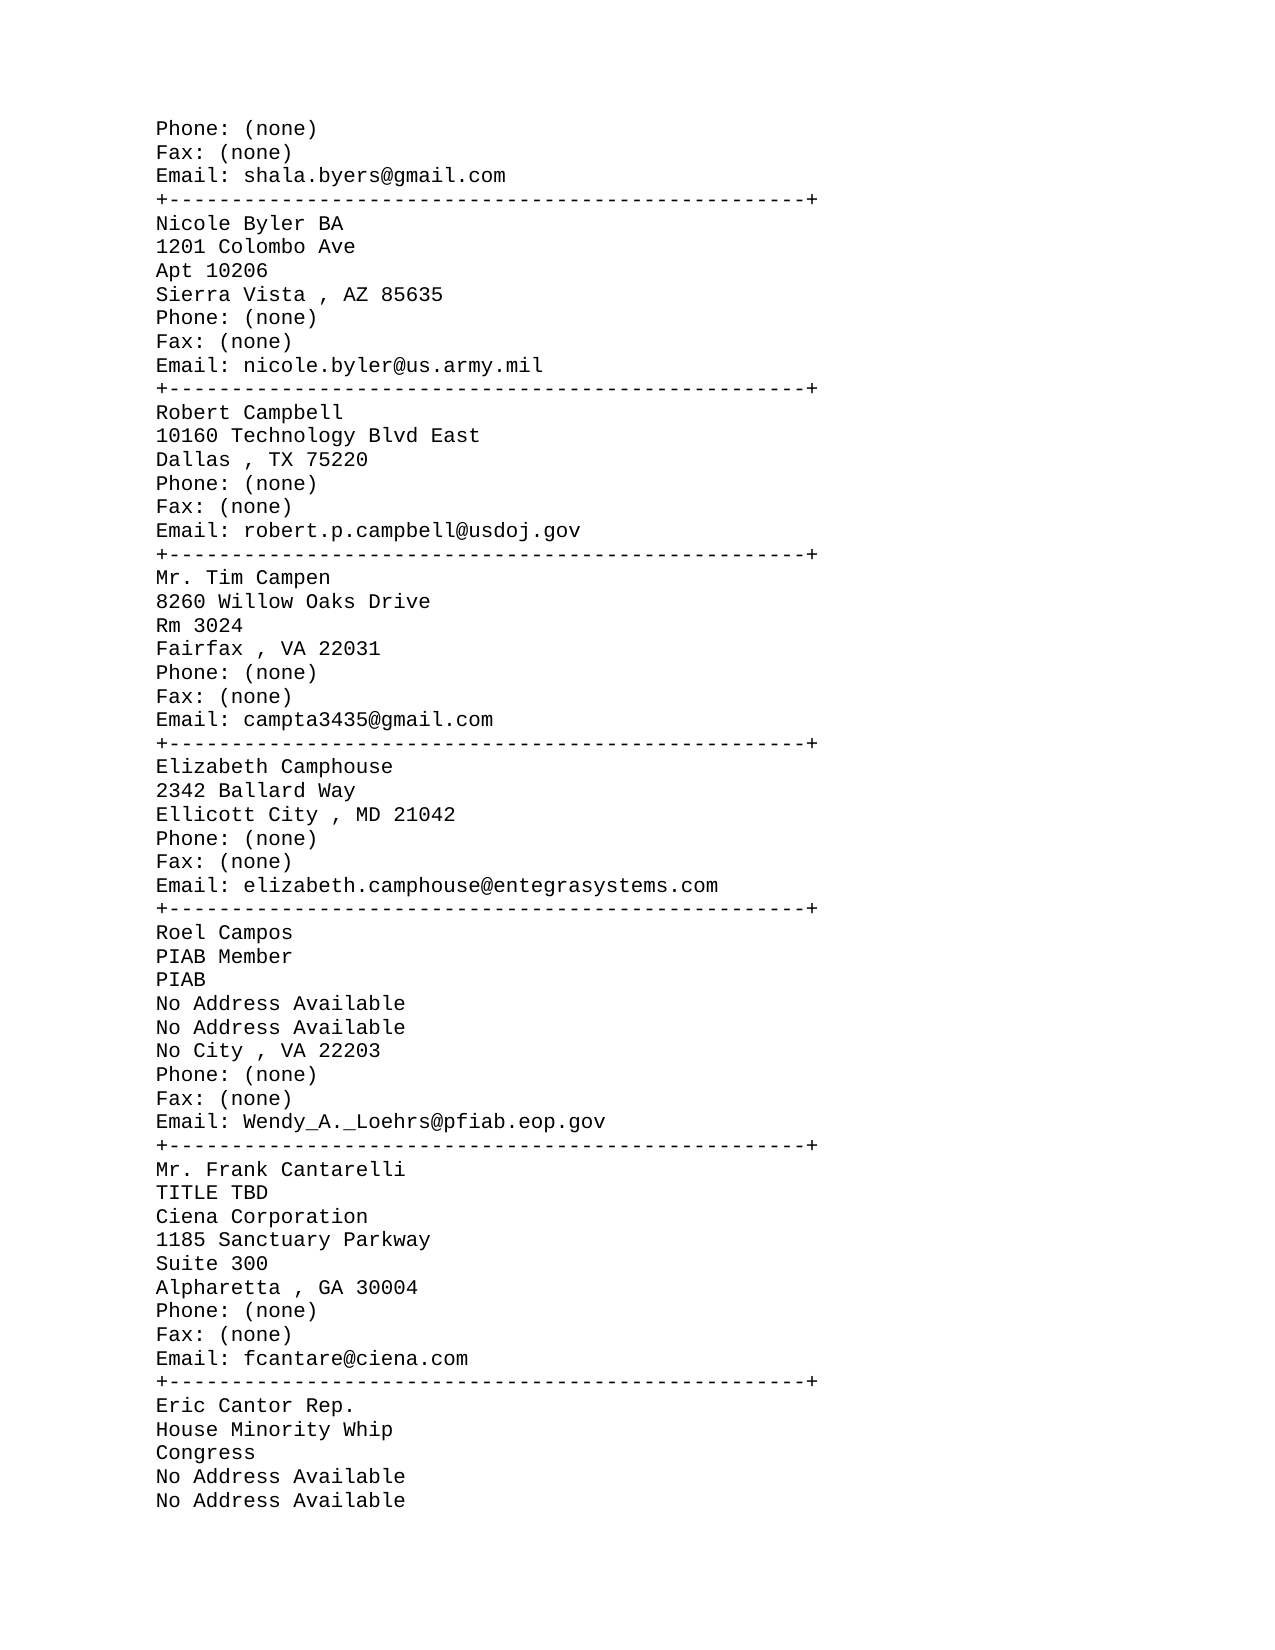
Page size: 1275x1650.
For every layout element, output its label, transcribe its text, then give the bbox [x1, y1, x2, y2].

text Email: shala.byers@gmail.com [118, 165, 1157, 189]
text Alpharetta , GA 30004 [118, 1277, 1157, 1300]
text Elizabeth Camphouse [118, 757, 1157, 780]
text Sierra Vista , AZ 85635 [118, 284, 1157, 307]
text No Address Available [118, 1017, 1157, 1040]
text Fax: (none) [118, 142, 1157, 165]
text 2342 Ballard Way [118, 780, 1157, 804]
text Phone: (none) [118, 662, 1157, 686]
text Congress [118, 1442, 1157, 1466]
text House Minority Whip [118, 1419, 1157, 1442]
text No Address Available [118, 1489, 1157, 1513]
text Ellicott City , MD 21042 [118, 804, 1157, 827]
text No City , VA 22203 [118, 1040, 1157, 1064]
text +---------------------------------------------------+ [118, 189, 1157, 213]
text Ciena Corporation [118, 1206, 1157, 1229]
text 10160 Technology Blvd East [118, 426, 1157, 449]
text Fax: (none) [118, 851, 1157, 875]
text +---------------------------------------------------+ [118, 378, 1157, 402]
text Phone: (none) [118, 473, 1157, 496]
text Email: robert.p.campbell@usdoj.gov [118, 520, 1157, 544]
text Fax: (none) [118, 1324, 1157, 1348]
text 1201 Colombo Ave [118, 236, 1157, 260]
text Eric Cantor Rep. [118, 1395, 1157, 1419]
text Phone: (none) [118, 1064, 1157, 1088]
text No Address Available [118, 993, 1157, 1017]
text Suite 300 [118, 1253, 1157, 1277]
text Email: nicole.byler@us.army.mil [118, 354, 1157, 378]
text 8260 Willow Oaks Drive [118, 591, 1157, 615]
text Dallas , TX 75220 [118, 449, 1157, 473]
text Email: fcantare@ciena.com [118, 1348, 1157, 1371]
text +---------------------------------------------------+ [118, 1371, 1157, 1395]
text +---------------------------------------------------+ [118, 898, 1157, 922]
text Email: campta3435@gmail.com [118, 709, 1157, 733]
text Fax: (none) [118, 331, 1157, 354]
text Fairfax , VA 22031 [118, 638, 1157, 662]
text Phone: (none) [118, 307, 1157, 331]
text 1185 Sanctuary Parkway [118, 1229, 1157, 1253]
text Mr. Frank Cantarelli [118, 1158, 1157, 1182]
text +---------------------------------------------------+ [118, 544, 1157, 567]
text Email: Wendy_A._Loehrs@pfiab.eop.gov [118, 1111, 1157, 1135]
text Rm 3024 [118, 615, 1157, 638]
text Phone: (none) [118, 827, 1157, 851]
text No Address Available [118, 1466, 1157, 1489]
text Apt 10206 [118, 260, 1157, 284]
text Phone: (none) [118, 1300, 1157, 1324]
text Mr. Tim Campen [118, 567, 1157, 591]
text +---------------------------------------------------+ [118, 733, 1157, 757]
text PIAB [118, 969, 1157, 993]
text Fax: (none) [118, 686, 1157, 709]
text Phone: (none) [118, 118, 1157, 142]
text Roel Campos [118, 922, 1157, 946]
text TITLE TBD [118, 1182, 1157, 1206]
text Nicole Byler BA [118, 213, 1157, 236]
text Fax: (none) [118, 1088, 1157, 1111]
text Email: elizabeth.camphouse@entegrasystems.com [118, 875, 1157, 898]
text PIAB Member [118, 946, 1157, 969]
text Fax: (none) [118, 496, 1157, 520]
text Robert Campbell [118, 402, 1157, 426]
text +---------------------------------------------------+ [118, 1135, 1157, 1158]
